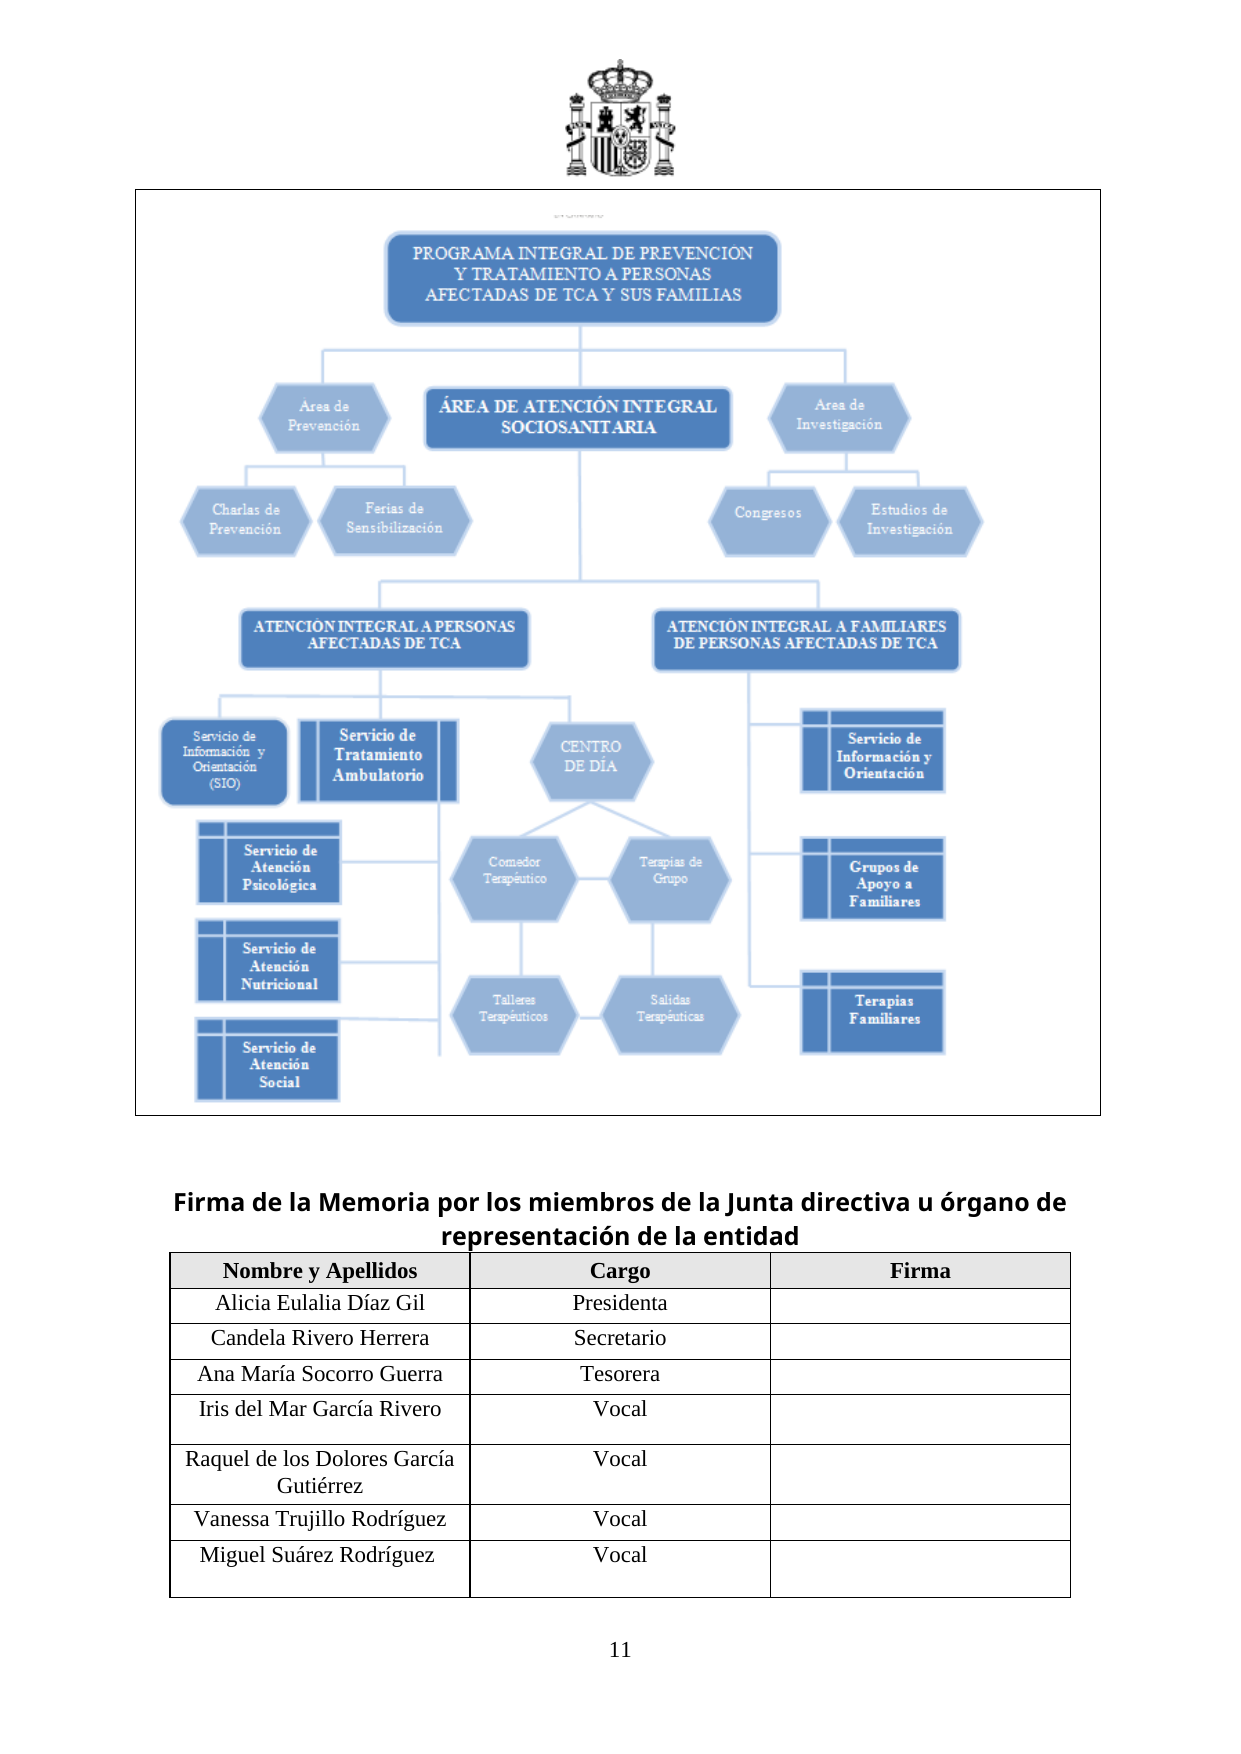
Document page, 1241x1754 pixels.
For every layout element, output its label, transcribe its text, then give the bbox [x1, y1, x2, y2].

table_cell Iris del Mar García Rivero [171, 1395, 469, 1444]
table_cell Vanessa Trujillo Rodríguez [171, 1505, 469, 1539]
table_cell Tesorera [471, 1360, 770, 1394]
table_cell [771, 1541, 1070, 1597]
table_cell Alicia Eulalia Díaz Gil [171, 1289, 469, 1323]
table_cell Candela Rivero Herrera [171, 1324, 469, 1358]
table_cell [771, 1395, 1070, 1444]
table_cell Secretario [471, 1324, 770, 1358]
table_cell Vocal [471, 1445, 770, 1504]
table_cell Vocal [471, 1395, 770, 1444]
table_header Nombre y Apellidos [171, 1253, 469, 1288]
table_cell [771, 1289, 1070, 1323]
table_cell Miguel Suárez Rodríguez [171, 1541, 469, 1597]
table_cell Raquel de los Dolores García Gutiérrez [171, 1445, 469, 1504]
table_header Firma [771, 1253, 1070, 1288]
table_header Cargo [471, 1253, 770, 1288]
table_cell Presidenta [471, 1289, 770, 1323]
text Firma de la Memoria por los miembros de la Junta directiva u órgano de representación de la entidad [148, 1184, 1092, 1252]
table_header [136, 190, 1100, 1115]
table_cell [771, 1445, 1070, 1504]
table_cell [771, 1360, 1070, 1394]
table_cell Ana María Socorro Guerra [171, 1360, 469, 1394]
table_cell Vocal [471, 1505, 770, 1539]
table_cell [771, 1324, 1070, 1358]
table_cell [771, 1505, 1070, 1539]
table_cell Vocal [471, 1541, 770, 1597]
